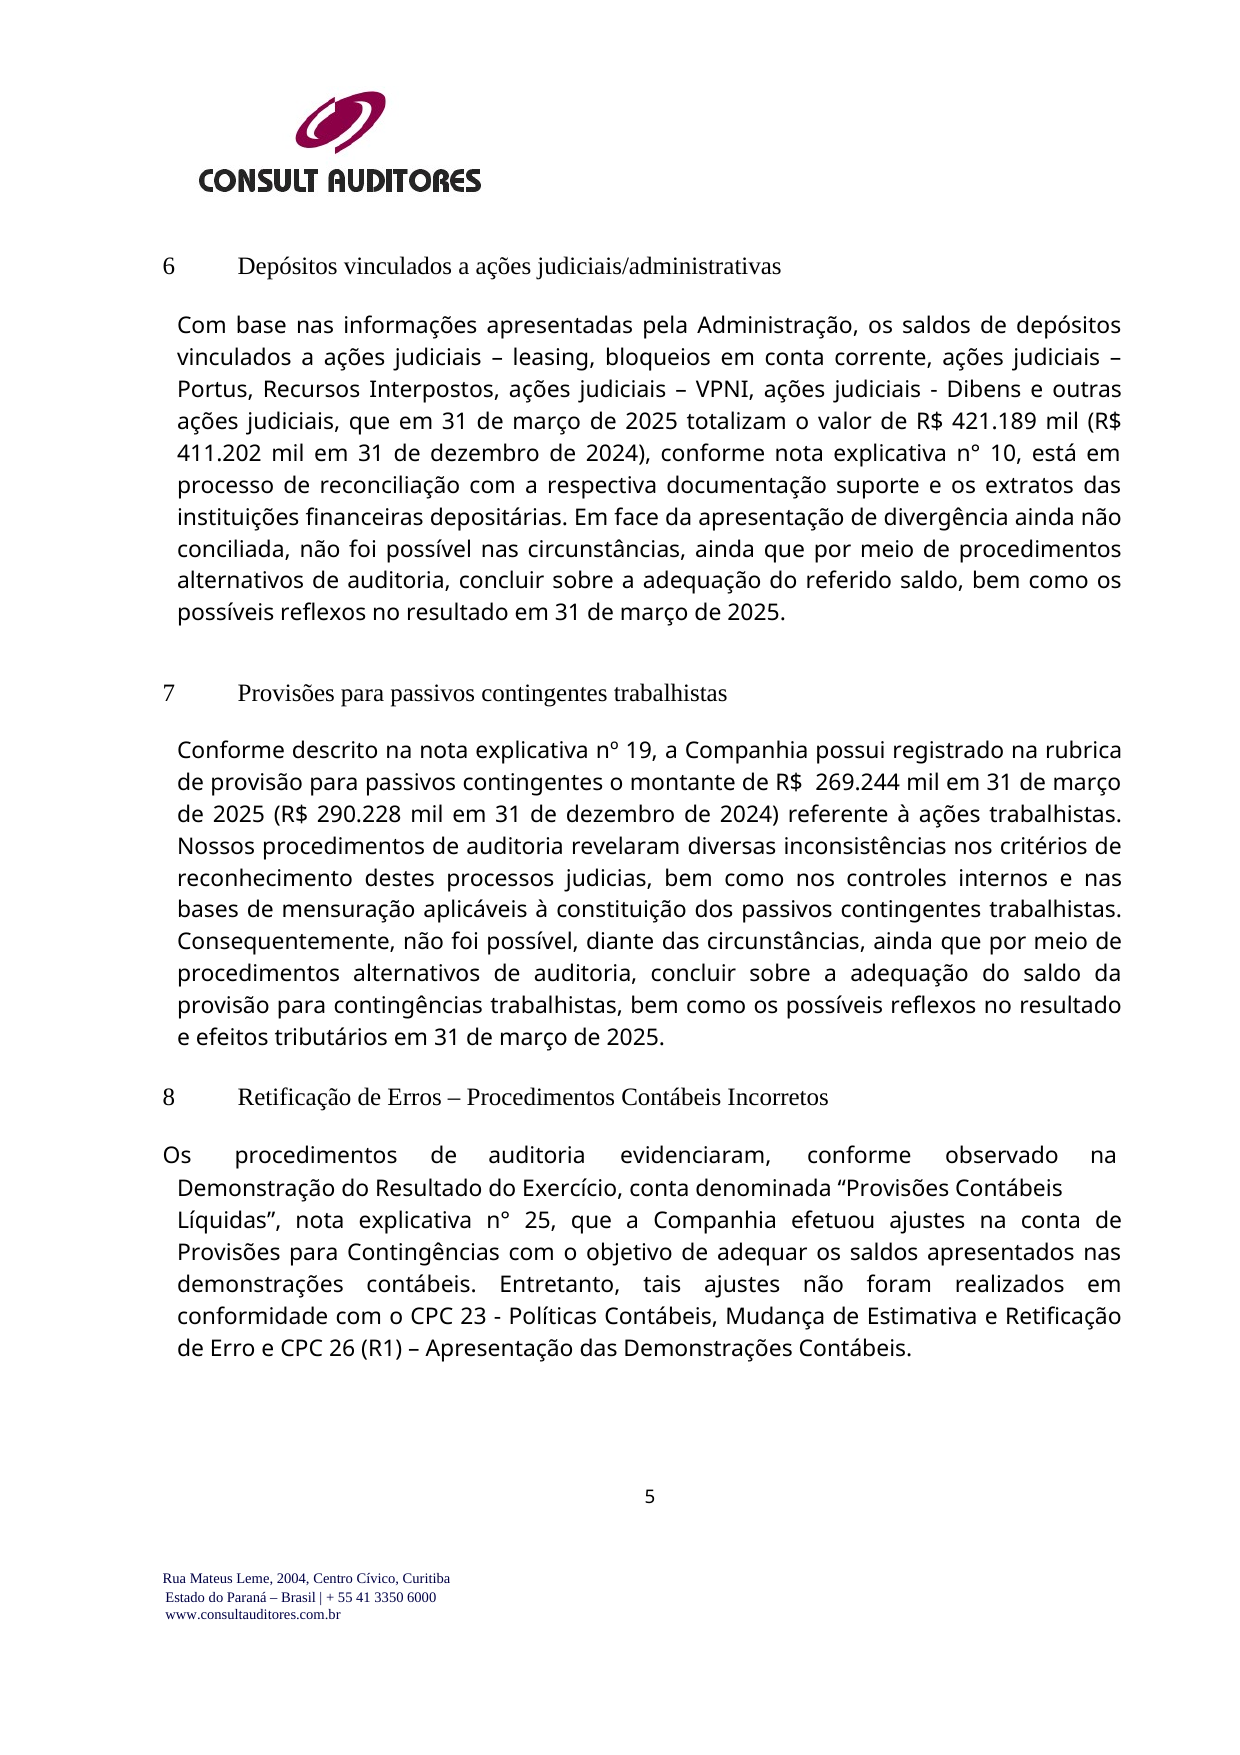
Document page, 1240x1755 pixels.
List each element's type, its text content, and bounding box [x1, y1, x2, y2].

subtitle Retificação de Erros – Procedimentos Contábeis Incorretos [162, 1082, 1123, 1111]
text Demonstração do Resultado do Exercício, conta denominada “Provisões Contábeis [177, 1172, 1123, 1203]
subtitle Provisões para passivos contingentes trabalhistas [162, 678, 1123, 706]
text Os procedimentos de auditoria evidenciaram, conforme observado na [162, 1139, 1123, 1171]
text Líquidas”, nota explicativa n° 25, que a Companhia efetuou ajustes na conta de Provisões para Contingências com o objetivo de adequar os saldos apresentados nas demonstrações contábeis. Entretanto, tais ajustes não foram realizados em conformidade com o CPC 23 - Políticas Contábeis, Mudança de Estimativa e Retificação de Erro e CPC 26 (R1) – Apresentação das Demonstrações Contábeis. [177, 1204, 1123, 1363]
text Com base nas informações apresentadas pela Administração, os saldos de depósitos vinculados a ações judiciais – leasing, bloqueios em conta corrente, ações judiciais – Portus, Recursos Interpostos, ações judiciais – VPNI, ações judiciais - Dibens e outras ações judiciais, que em 31 de março de 2025 totalizam o valor de R$ 421.189 mil (R$ 411.202 mil em 31 de dezembro de 2024), conforme nota explicativa n° 10, está em processo de reconciliação com a respectiva documentação suporte e os extratos das instituições financeiras depositárias. Em face da apresentação de divergência ainda não conciliada, não foi possível nas circunstâncias, ainda que por meio de procedimentos alternativos de auditoria, concluir sobre a adequação do referido saldo, bem como os possíveis reflexos no resultado em 31 de março de 2025. [177, 309, 1123, 627]
subtitle Depósitos vinculados a ações judiciais/administrativas [162, 251, 1123, 280]
text Conforme descrito na nota explicativa nº 19, a Companhia possui registrado na rubrica de provisão para passivos contingentes o montante de R$ 269.244 mil em 31 de março de 2025 (R$ 290.228 mil em 31 de dezembro de 2024) referente à ações trabalhistas. Nossos procedimentos de auditoria revelaram diversas inconsistências nos critérios de reconhecimento destes processos judicias, bem como nos controles internos e nas bases de mensuração aplicáveis à constituição dos passivos contingentes trabalhistas. Consequentemente, não foi possível, diante das circunstâncias, ainda que por meio de procedimentos alternativos de auditoria, concluir sobre a adequação do saldo da provisão para contingências trabalhistas, bem como os possíveis reflexos no resultado e efeitos tributários em 31 de março de 2025. [177, 734, 1123, 1052]
